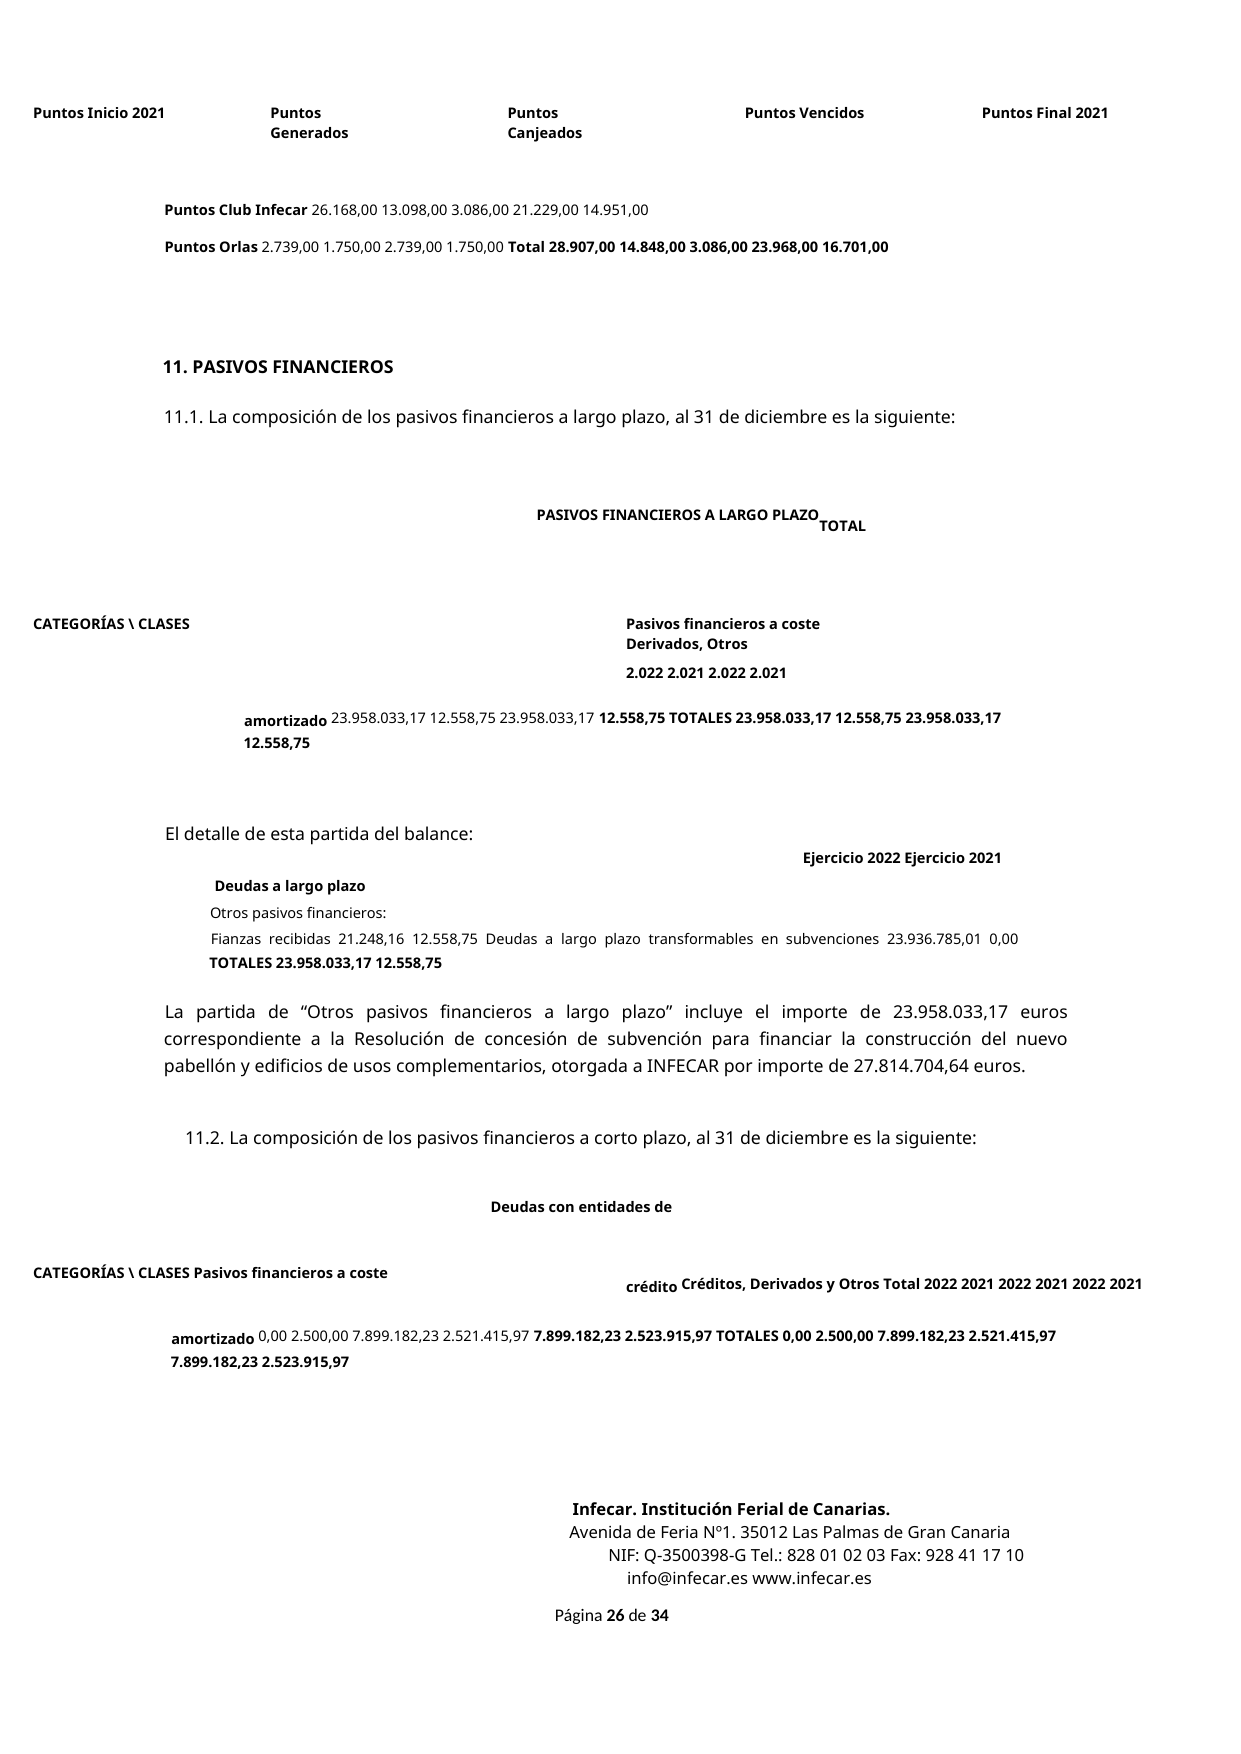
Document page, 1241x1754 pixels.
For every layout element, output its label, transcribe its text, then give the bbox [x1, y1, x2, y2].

text Deudas a largo plazo [214, 875, 1219, 895]
text 11.1. La composición de los pasivos financieros a largo plazo, al 31 de diciembre es la siguiente: PASIVOS FINANCIEROS A LARGO PLAZOTOTAL [164, 404, 998, 538]
text Infecar. Institución Ferial de Canarias. [33, 1498, 890, 1521]
text info@infecar.es www.infecar.es [33, 1566, 872, 1589]
text Puntos Club Infecar 26.168,00 13.098,00 3.086,00 21.229,00 14.951,00 [164, 200, 1219, 220]
text Derivados, Otros [626, 634, 1219, 654]
text Avenida de Feria Nº1. 35012 Las Palmas de Gran Canaria [33, 1521, 1011, 1543]
text Puntos Vencidos [744, 103, 982, 122]
text amortizado 23.958.033,17 12.558,75 23.958.033,17 12.558,75 TOTALES 23.958.033,17 12.558,75 23.958.033,17 12.558,75 [243, 696, 1024, 752]
text Pasivos financieros a coste [626, 614, 1219, 634]
text La partida de “Otros pasivos financieros a largo plazo” incluye el importe de 23.958.033,17 euros correspondiente a la Resolución de concesión de subvención para financiar la construcción del nuevo pabellón y edificios de usos complementarios, otorgada a INFECAR por importe de 27.814.704,64 euros. [164, 999, 1069, 1078]
text Puntos Final 2021 [982, 103, 1219, 122]
text Página 26 de 34 [554, 1604, 1219, 1626]
text CATEGORÍAS \ CLASES Pasivos financieros a coste [33, 1263, 626, 1283]
text crédito Créditos, Derivados y Otros Total 2022 2021 2022 2021 2022 2021 [626, 1263, 1219, 1297]
text Fianzas recibidas 21.248,16 12.558,75 Deudas a largo plazo transformables en subvenciones 23.936.785,01 0,00 TOTALES 23.958.033,17 12.558,75 [209, 928, 1020, 973]
text Puntos [270, 103, 507, 123]
text 11.2. La composición de los pasivos financieros a corto plazo, al 31 de diciembre es la siguiente: Deudas con entidades de [164, 1126, 998, 1216]
text Ejercicio 2022 Ejercicio 2021 [33, 848, 1002, 868]
text Canjeados [507, 123, 744, 143]
text NIF: Q-3500398-G Tel.: 828 01 02 03 Fax: 928 41 17 10 [33, 1543, 1024, 1566]
text Otros pasivos financieros: [210, 903, 1219, 923]
text Puntos Inicio 2021 [33, 103, 270, 122]
text Generados [270, 123, 507, 143]
text amortizado 0,00 2.500,00 7.899.182,23 2.521.415,97 7.899.182,23 2.523.915,97 TOTALES 0,00 2.500,00 7.899.182,23 2.521.415,97 7.899.182,23 2.523.915,97 [171, 1315, 1058, 1372]
text 2.022 2.021 2.022 2.021 [626, 663, 1219, 683]
text El detalle de esta partida del balance: [165, 822, 1219, 846]
text CATEGORÍAS \ CLASES [33, 614, 626, 634]
text 11. PASIVOS FINANCIEROS [162, 354, 1219, 378]
text Puntos Orlas 2.739,00 1.750,00 2.739,00 1.750,00 Total 28.907,00 14.848,00 3.086,00 23.968,00 16.701,00 [164, 237, 1027, 257]
text Puntos [507, 103, 744, 123]
